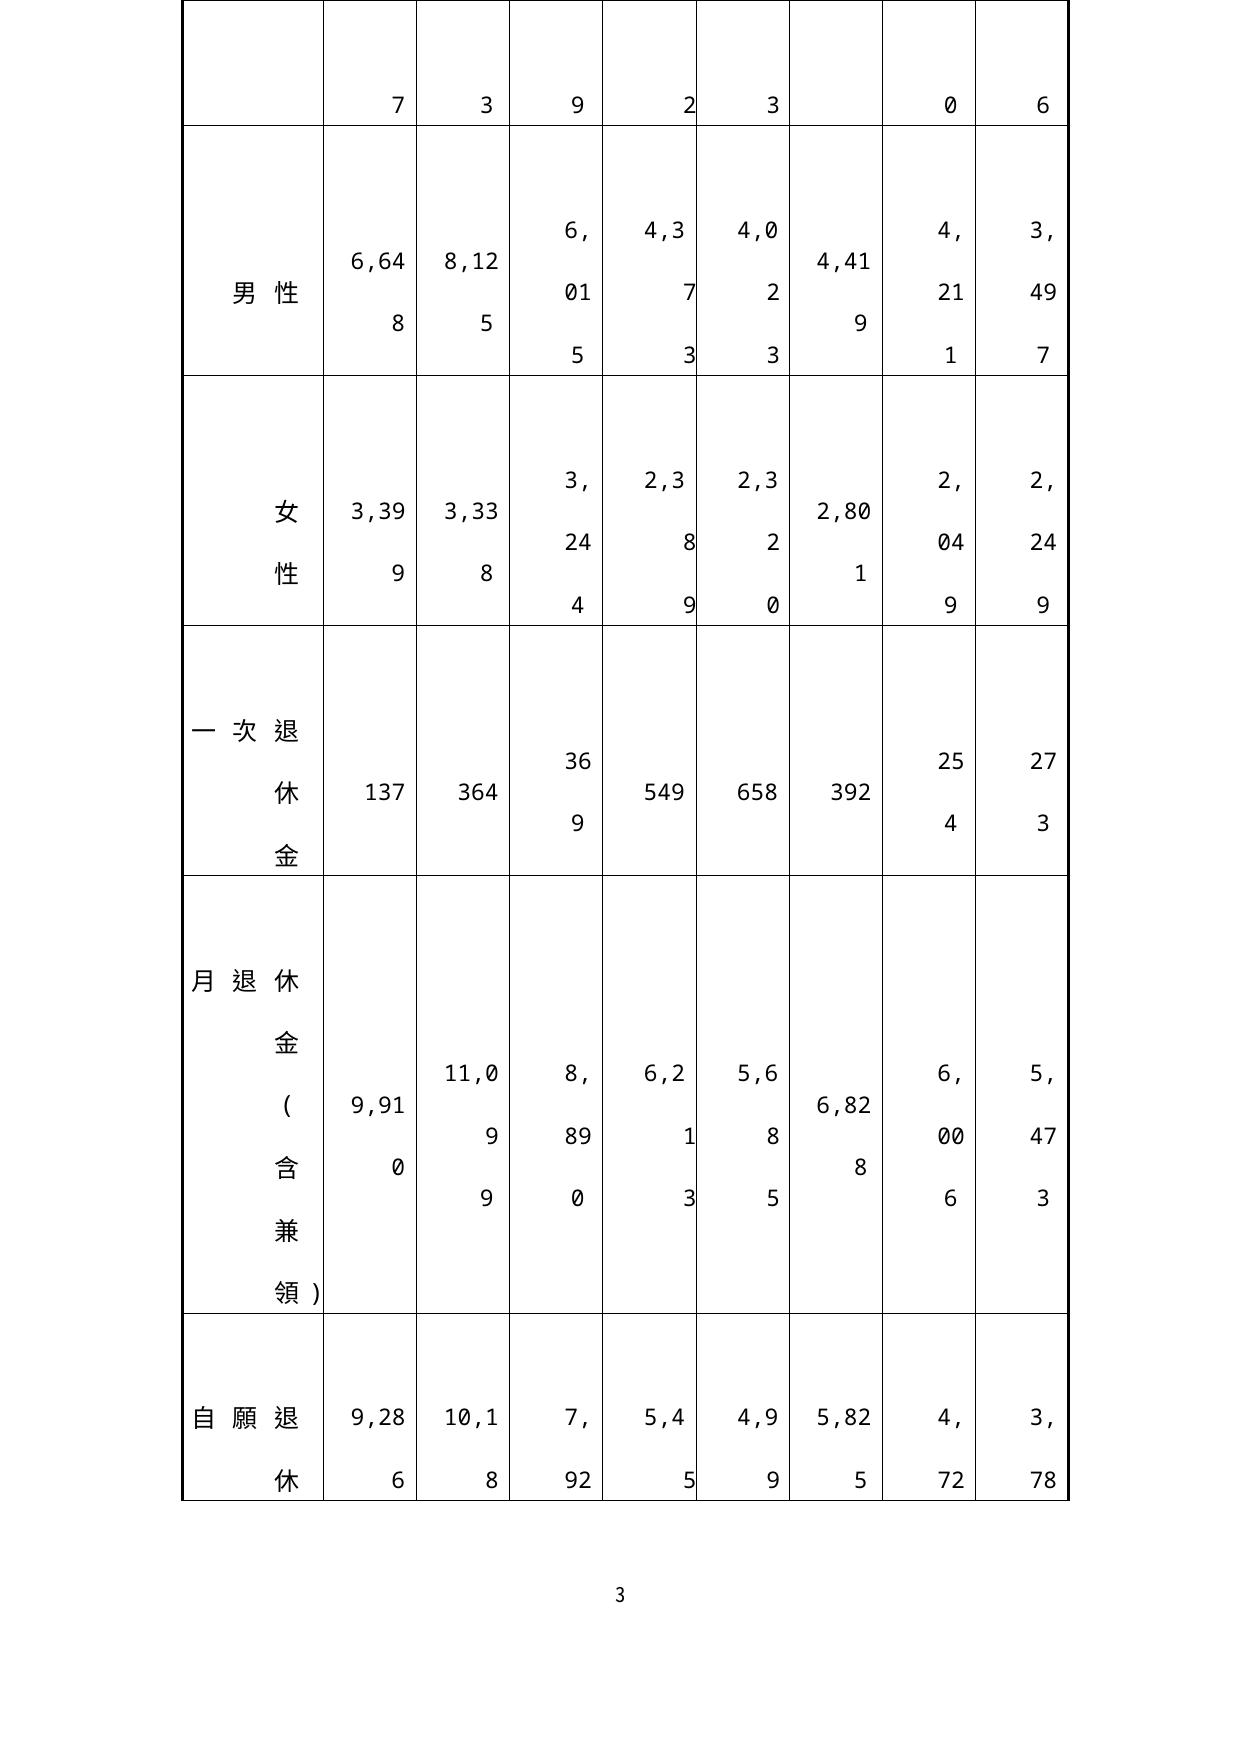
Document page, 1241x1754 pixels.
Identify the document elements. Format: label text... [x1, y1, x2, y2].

table_cell 3 [417, 1, 509, 125]
table_cell 6,213 [603, 876, 696, 1312]
table_cell 137 [324, 626, 416, 875]
table_cell 8,125 [417, 126, 509, 375]
table_cell 2,801 [790, 376, 882, 625]
table_cell 2,389 [603, 376, 696, 625]
table_cell 4,023 [697, 126, 789, 375]
table_cell 5,825 [790, 1314, 882, 1500]
table_cell 5,45 [603, 1314, 696, 1500]
table_cell 6,006 [883, 876, 975, 1312]
table_cell 3 [697, 1, 789, 125]
table_cell 3,244 [510, 376, 602, 625]
table_cell 5,473 [976, 876, 1067, 1312]
table_cell 女性 [184, 376, 323, 625]
table_cell 2,320 [697, 376, 789, 625]
table_cell 9,286 [324, 1314, 416, 1500]
table_cell 5,685 [697, 876, 789, 1312]
table_cell 2,049 [883, 376, 975, 625]
table_cell 3,338 [417, 376, 509, 625]
table_cell 369 [510, 626, 602, 875]
table_cell 6,828 [790, 876, 882, 1312]
table_cell 6 [976, 1, 1067, 125]
table_cell 4,211 [883, 126, 975, 375]
table_cell 254 [883, 626, 975, 875]
table_cell 10,18 [417, 1314, 509, 1500]
table_cell 9 [510, 1, 602, 125]
table_cell 392 [790, 626, 882, 875]
table_cell 4,72 [883, 1314, 975, 1500]
table_cell 4,419 [790, 126, 882, 375]
table_cell 7,92 [510, 1314, 602, 1500]
table_cell 3,497 [976, 126, 1067, 375]
table_cell 8,890 [510, 876, 602, 1312]
table_cell 6,648 [324, 126, 416, 375]
table_cell 2 [603, 1, 696, 125]
table_cell 273 [976, 626, 1067, 875]
table_cell 6,015 [510, 126, 602, 375]
table_cell 月退休金(含兼領) [184, 876, 323, 1312]
table_cell [184, 1, 323, 125]
table_cell 549 [603, 626, 696, 875]
table_cell 一次退休金 [184, 626, 323, 875]
table_cell 4,373 [603, 126, 696, 375]
table_cell 男性 [184, 126, 323, 375]
table_cell 3,78 [976, 1314, 1067, 1500]
table_cell 3,399 [324, 376, 416, 625]
table_cell 364 [417, 626, 509, 875]
table_cell 2,249 [976, 376, 1067, 625]
table_cell 9,910 [324, 876, 416, 1312]
table_cell 4,99 [697, 1314, 789, 1500]
table_cell 自願退休 [184, 1314, 323, 1500]
table_cell [790, 1, 882, 125]
table_cell 0 [883, 1, 975, 125]
table_cell 7 [324, 1, 416, 125]
table_cell 658 [697, 626, 789, 875]
table_cell 11,099 [417, 876, 509, 1312]
